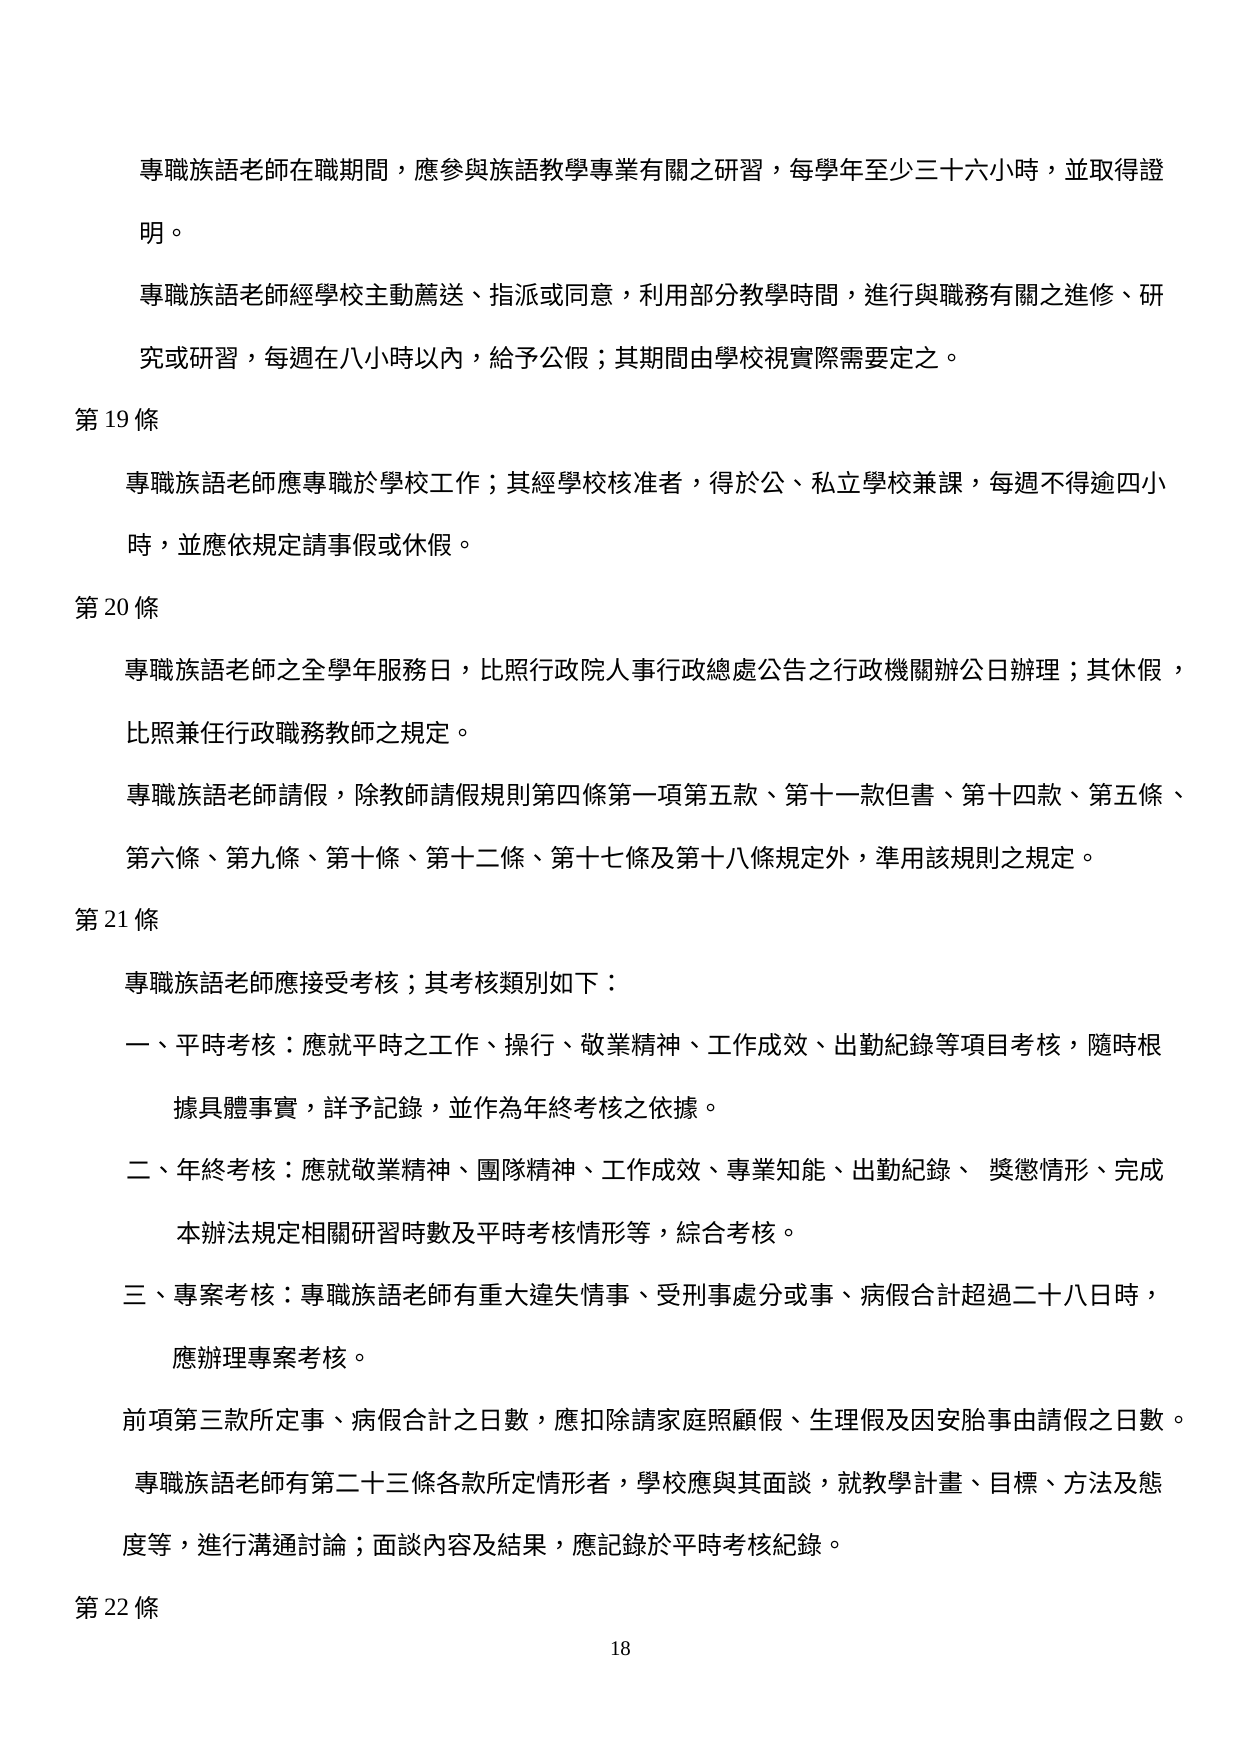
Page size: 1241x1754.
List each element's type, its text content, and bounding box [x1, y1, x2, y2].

text 第22條 [74, 1564, 1166, 1627]
text 專職族語老師在職期間，應參與族語教學專業有關之研習，每學年至少三十六小時，並取得證明。 [139, 127, 1166, 252]
text 前項第三款所定事、病假合計之日數，應扣除請家庭照顧假、生理假及因安胎事由請假之日數。 專職族語老師有第二十三條各款所定情形者，學校應與其面談，就教學計畫、目標、方法及態度等，進行溝通討論；面談內容及結果，應記錄於平時考核紀錄。 [122, 1423, 1166, 1564]
text 專職族語老師經學校主動薦送、指派或同意，利用部分教學時間，進行與職務有關之進修、研究或研習，每週在八小時以內，給予公假；其期間由學校視實際需要定之。 [139, 252, 1166, 331]
